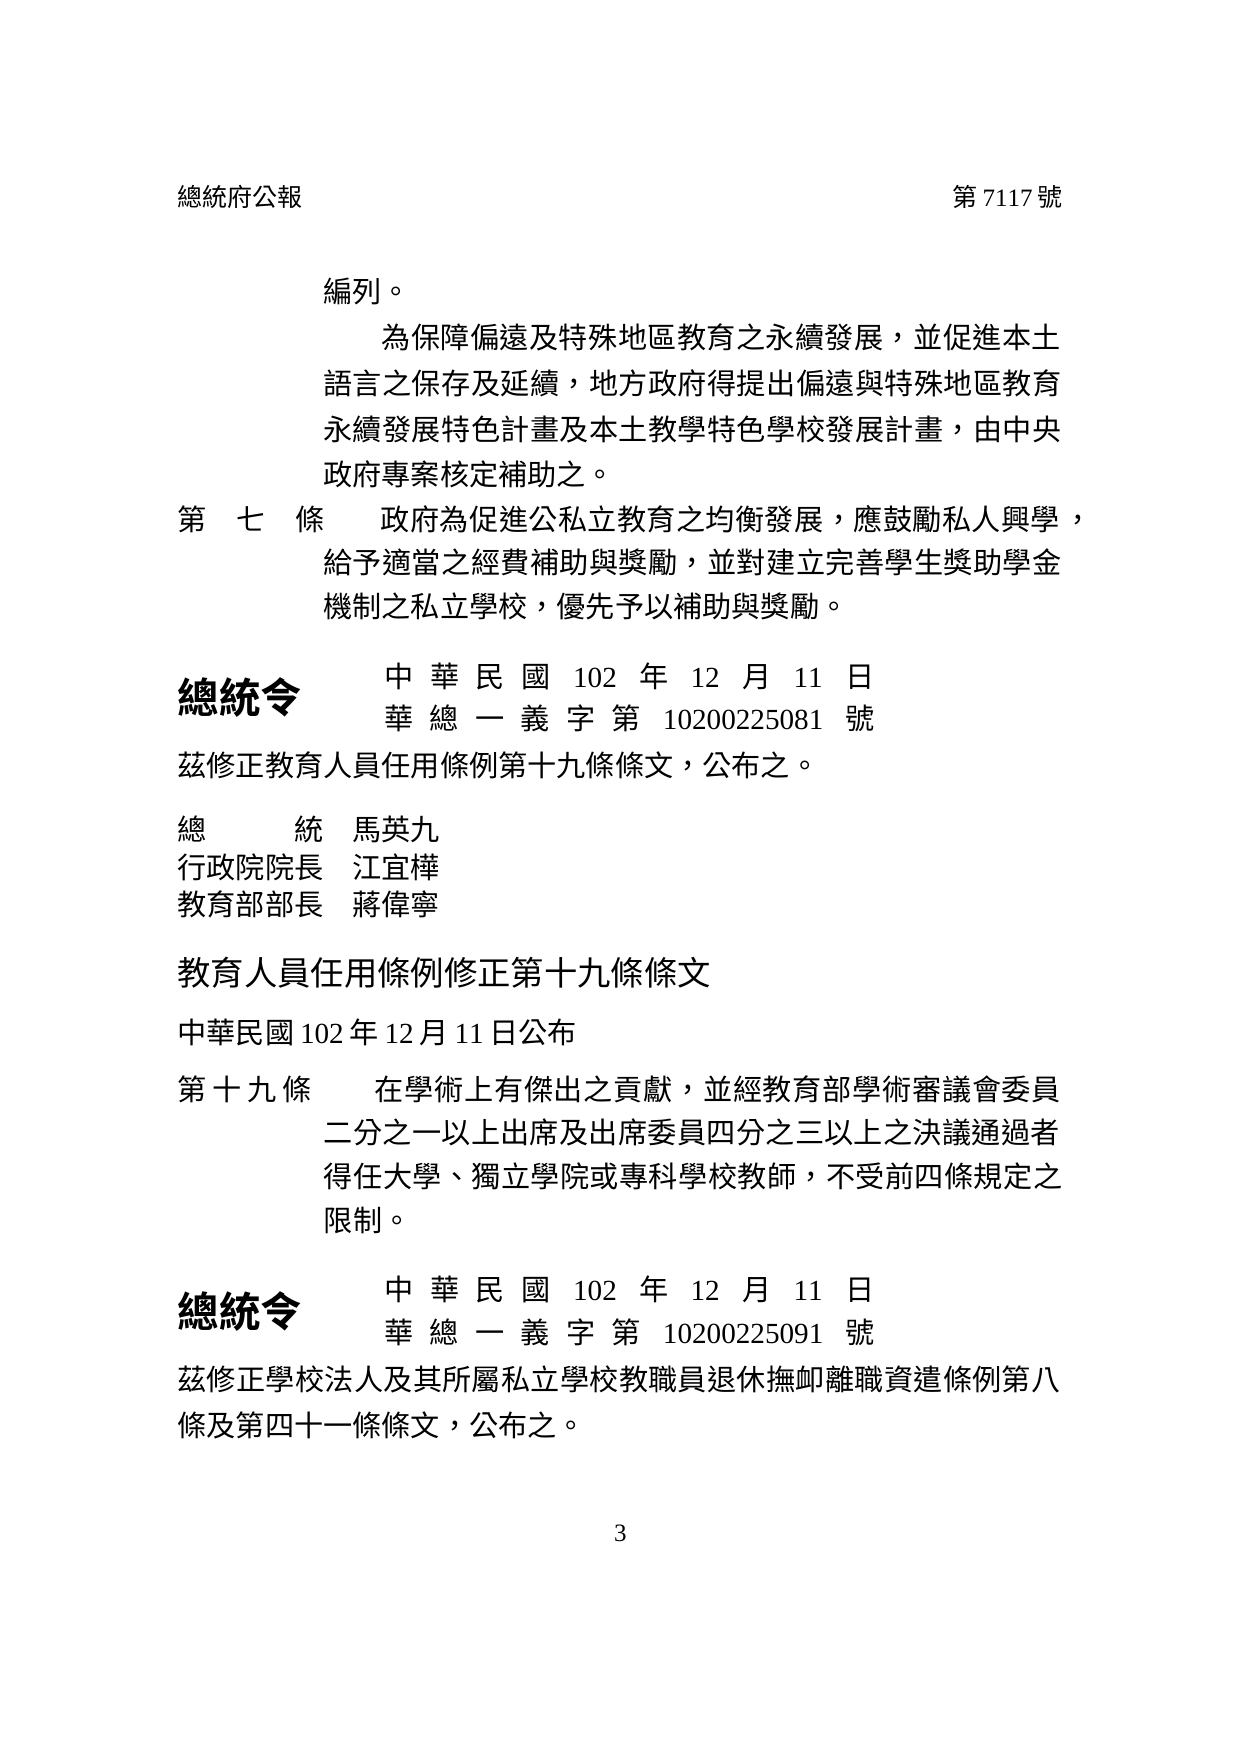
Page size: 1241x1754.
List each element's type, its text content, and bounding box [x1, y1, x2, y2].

table_header 總統令 [174, 1265, 381, 1353]
text 行政院院長 江宜樺 [177, 848, 1063, 886]
table_header 總統令 [174, 651, 381, 740]
text 中華民國102年12月11日公布 [177, 1007, 1063, 1052]
text 編列。 [177, 266, 1063, 312]
table_header 中華民國102年12月11日 華總一義字第10200225081號 [381, 651, 877, 740]
text 為保障偏遠及特殊地區教育之永續發展，並促進本土語言之保存及延續，地方政府得提出偏遠與特殊地區教育永續發展特色計畫及本土教學特色學校發展計畫，由中央政府專案核定補助之。 [323, 312, 1063, 495]
text 總 統 馬英九 [177, 811, 1063, 848]
text 第 七 條 政府為促進公私立教育之均衡發展，應鼓勵私人興學，給予適當之經費補助與獎勵，並對建立完善學生獎助學金機制之私立學校，優先予以補助與獎勵。 [177, 495, 1063, 626]
text 教育人員任用條例修正第十九條條文 [177, 948, 1063, 994]
text 教育部部長 蔣偉寧 [177, 886, 1063, 923]
table_header 中華民國102年12月11日 華總一義字第10200225091號 [381, 1265, 877, 1353]
text 第十九條 在學術上有傑出之貢獻，並經教育部學術審議會委員二分之一以上出席及出席委員四分之三以上之決議通過者，得任大學、獨立學院或專科學校教師，不受前四條規定之限制。 [177, 1065, 1063, 1240]
text 茲修正學校法人及其所屬私立學校教職員退休撫卹離職資遣條例第八條及第四十一條條文，公布之。 [177, 1353, 1063, 1445]
text 茲修正教育人員任用條例第十九條條文，公布之。 [177, 740, 1063, 786]
